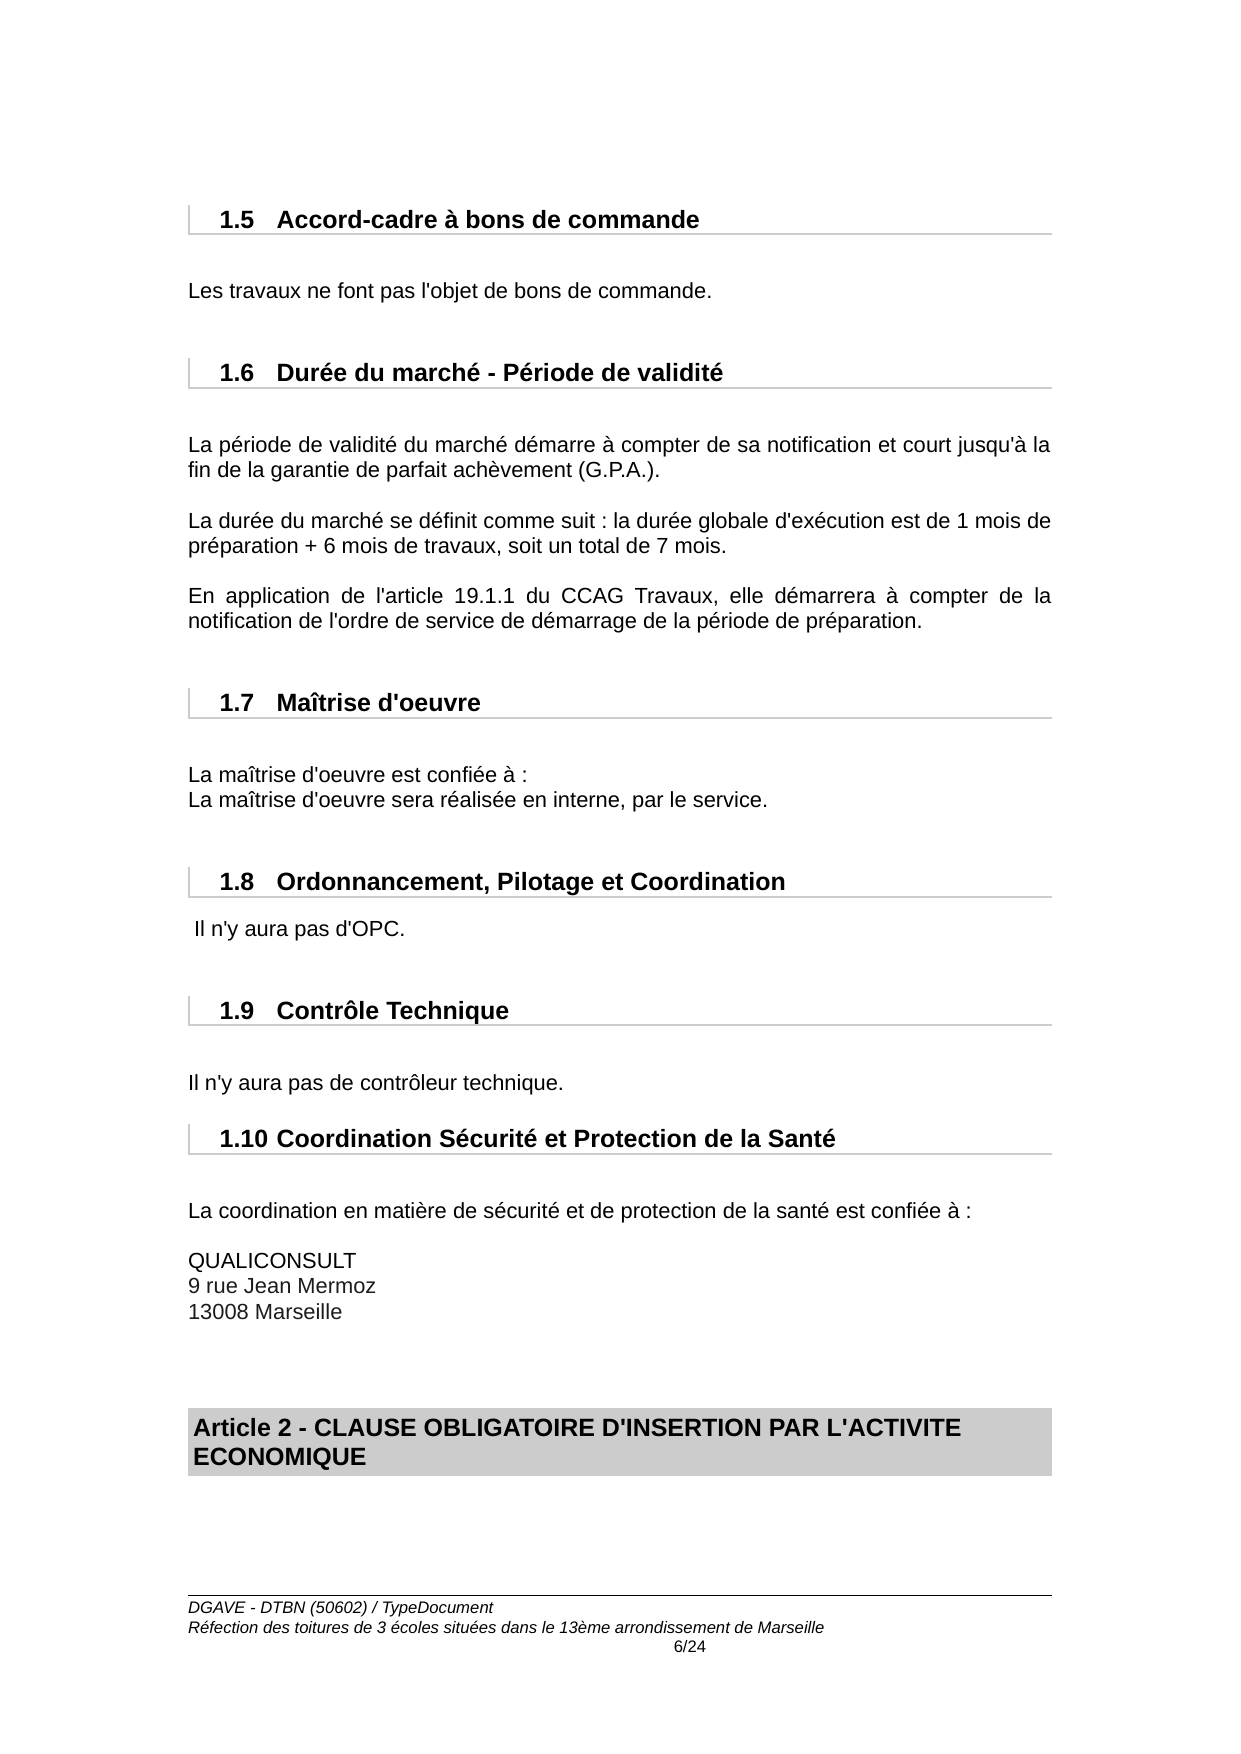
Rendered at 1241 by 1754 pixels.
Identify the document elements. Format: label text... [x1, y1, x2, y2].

subtitle Coordination Sécurité et Protection de la Santé [190, 1124, 1052, 1153]
text En application de l'article 19.1.1 du CCAG Travaux, elle démarrera à compter de la notification de l'ordre de service de démarrage de la période de préparation. [188, 583, 1052, 634]
text La maîtrise d'oeuvre est confiée à : [188, 762, 1052, 787]
text QUALICONSULT [188, 1248, 1052, 1273]
text La maîtrise d'oeuvre sera réalisée en interne, par le service. [188, 787, 1052, 812]
text 13008 Marseille [188, 1299, 1052, 1324]
subtitle Durée du marché - Période de validité [190, 358, 1052, 387]
text La période de validité du marché démarre à compter de sa notification et court jusqu'à la fin de la garantie de parfait achèvement (G.P.A.). [188, 432, 1052, 482]
text La coordination en matière de sécurité et de protection de la santé est confiée à : [188, 1198, 1052, 1223]
subtitle Ordonnancement, Pilotage et Coordination [190, 867, 1052, 896]
text Il n'y aura pas de contrôleur technique. [188, 1069, 1052, 1094]
text 9 rue Jean Mermoz [188, 1273, 1052, 1299]
text Les travaux ne font pas l'objet de bons de commande. [188, 278, 1052, 303]
text Il n'y aura pas d'OPC. [188, 916, 1052, 941]
subtitle CLAUSE OBLIGATOIRE D'INSERTION PAR L'ACTIVITE ECONOMIQUE [190, 1410, 1050, 1474]
subtitle Contrôle Technique [190, 996, 1052, 1024]
subtitle Accord-cadre à bons de commande [188, 204, 1052, 233]
subtitle Maîtrise d'oeuvre [190, 688, 1052, 717]
text La durée du marché se définit comme suit : la durée globale d'exécution est de 1 mois de préparation + 6 mois de travaux, soit un total de 7 mois. [188, 508, 1052, 558]
